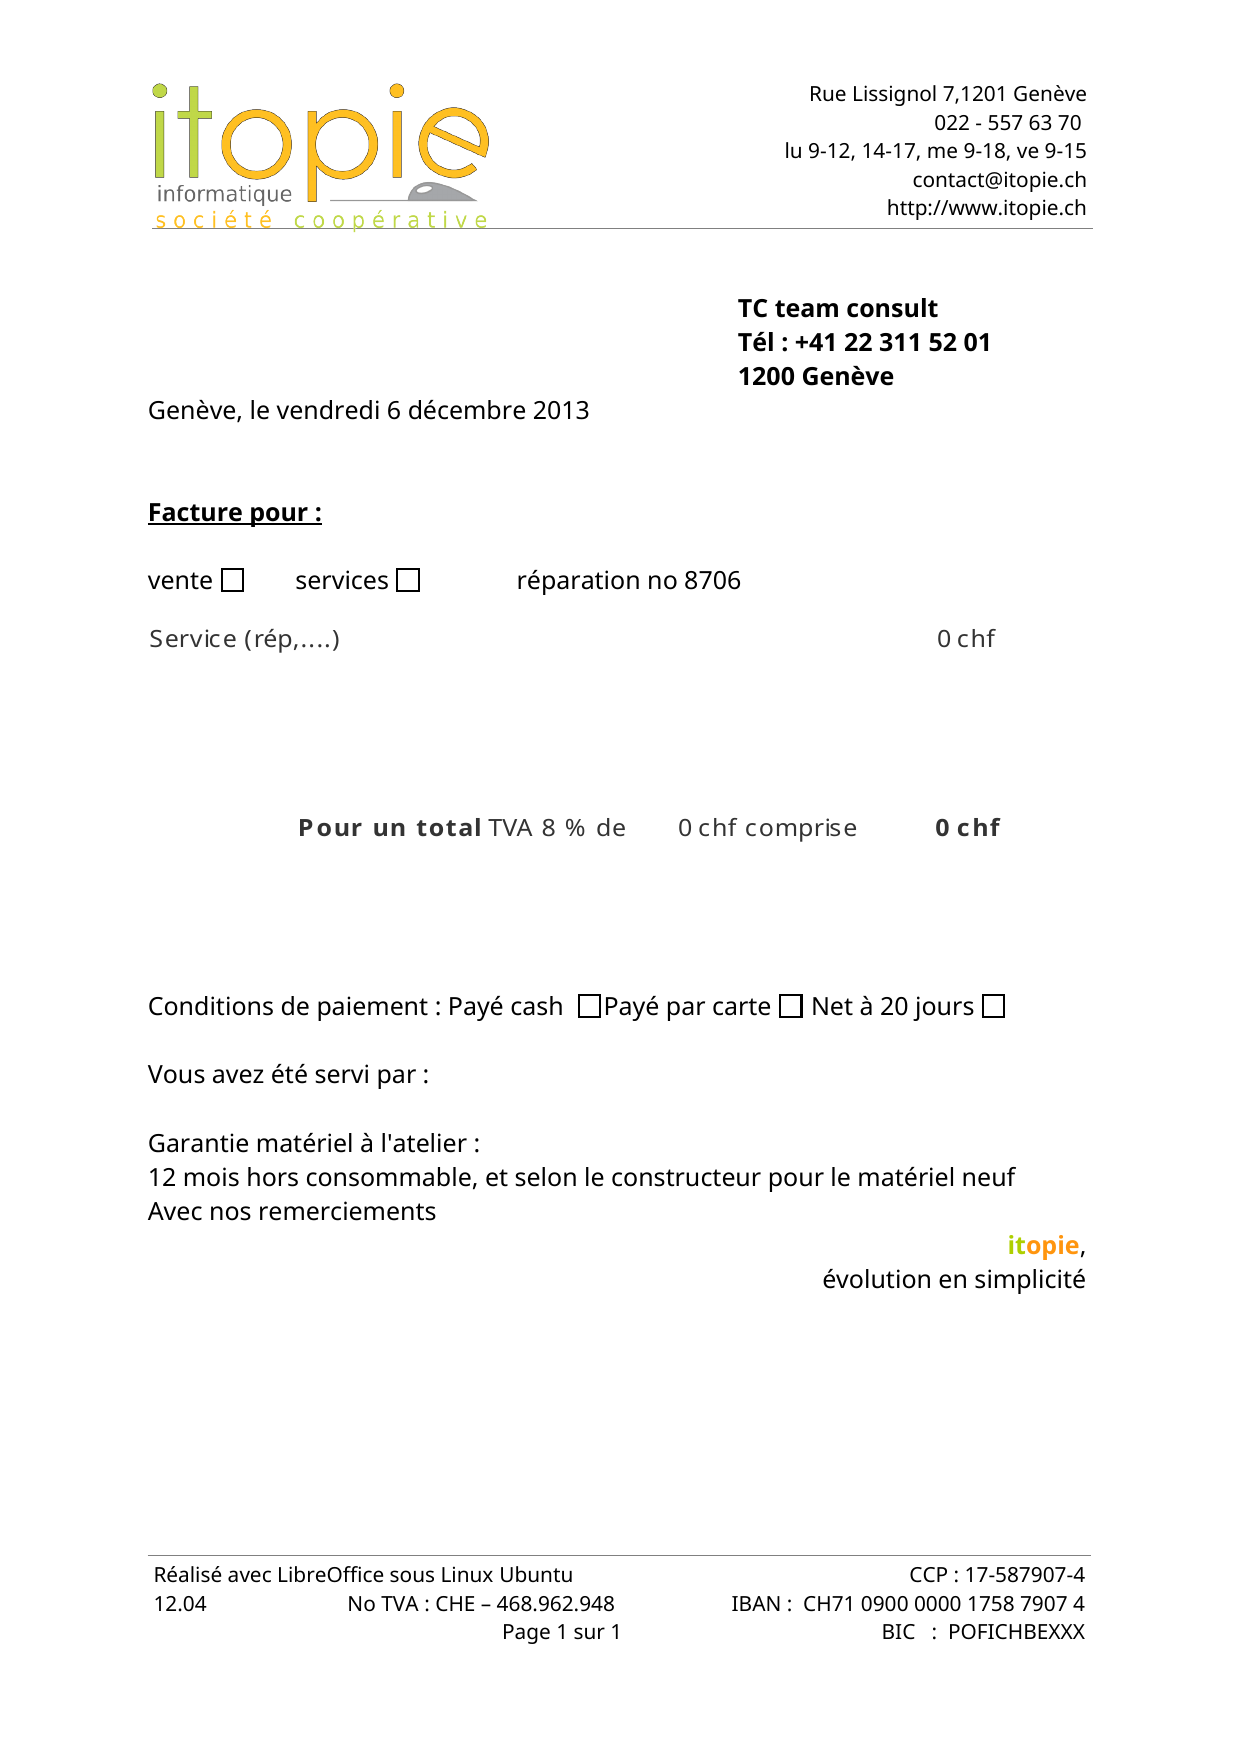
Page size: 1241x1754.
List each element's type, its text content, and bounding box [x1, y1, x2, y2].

text Vous avez été servi par : [148, 1057, 1093, 1091]
text Avec nos remerciements [148, 1193, 1093, 1227]
text Conditions de paiement : Payé cash Payé par carte Net à 20 jours [148, 989, 1093, 1023]
text Genève, le vendredi 6 décembre 2013 [148, 392, 1093, 427]
text 1200 Genève [148, 358, 1093, 392]
text itopie, [148, 1227, 1093, 1262]
text TC team consult [148, 290, 1093, 324]
text évolution en simplicité [148, 1262, 1093, 1296]
text Tél : +41 22 311 52 01 [148, 324, 1093, 358]
text 12 mois hors consommable, et selon le constructeur pour le matériel neuf [148, 1159, 1093, 1193]
picture [138, 72, 500, 244]
text Garantie matériel à l'atelier : [148, 1125, 1093, 1159]
text Facture pour : [148, 495, 1093, 529]
text vente services réparation no 8706 [148, 563, 1093, 597]
